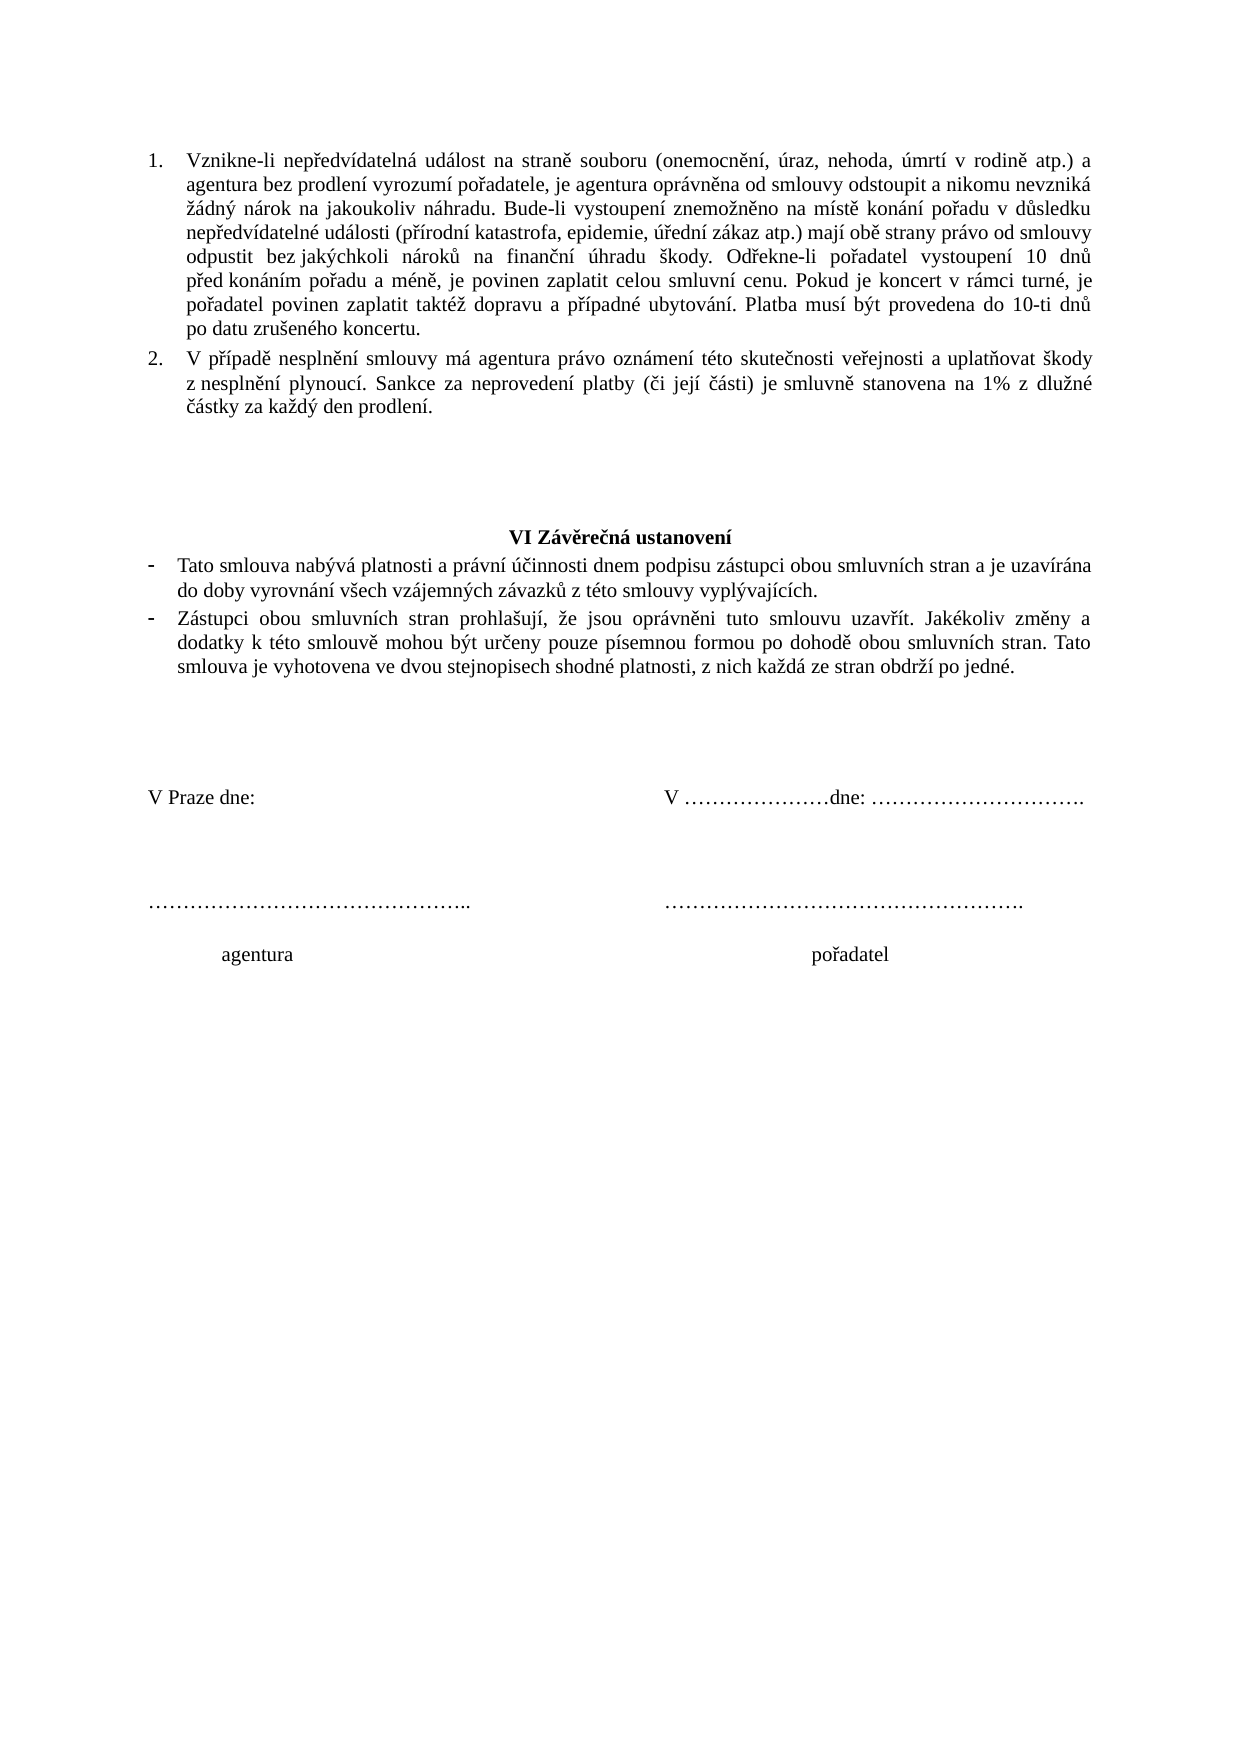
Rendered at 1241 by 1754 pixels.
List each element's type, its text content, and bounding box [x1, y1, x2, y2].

list V případě nesplnění smlouvy má agentura právo oznámení této skutečnosti veřejnosti a uplatňovat škody z nesplnění plynoucí. Sankce za neprovedení platby (či její části) je smluvně stanovena na 1% z dlužné částky za každý den prodlení. [148, 346, 1093, 418]
list Vznikne-li nepředvídatelná událost na straně souboru (onemocnění, úraz, nehoda, úmrtí v rodině atp.) a agentura bez prodlení vyrozumí pořadatele, je agentura oprávněna od smlouvy odstoupit a nikomu nevzniká žádný nárok na jakoukoliv náhradu. Bude-li vystoupení znemožněno na místě konání pořadu v důsledku nepředví­datelné události (přírodní katastrofa, epidemie, úřední zákaz atp.) mají obě strany právo od smlouvy odpustit bez jakýchkoli nároků na finanční úhradu škody. Odřekne-li pořadatel vystoupení 10 dnů před konáním pořadu a méně, je povinen zaplatit celou smluvní cenu. Pokud je koncert v rámci turné, je pořadatel povinen zaplatit taktéž dopravu a případné ubytování. Platba musí být provedena do 10-ti dnů po datu zrušeného koncertu. [148, 148, 1093, 340]
text VI Závěrečná ustanovení [148, 525, 1093, 549]
text ……………………………………….. ……………………………………………. [148, 889, 1093, 913]
text V Praze dne: V …………………dne: …………………………. [148, 784, 1093, 809]
list Zástupci obou smluvních stran prohlašují, že jsou oprávněni tuto smlouvu uzavřít. Jakékoliv změny a dodatky k této smlouvě mohou být určeny pouze písemnou formou po dohodě obou smluvních stran. Tato smlouva je vyhotovena ve dvou stejnopisech shodné platnosti, z nich každá ze stran obdrží po jedné. [148, 606, 1093, 678]
list Tato smlouva nabývá platnosti a právní účinnosti dnem podpisu zástupci obou smluvních stran a je uzavírána do doby vyrovnání všech vzájemných závazků z této smlouvy vyplývajících. [148, 553, 1093, 602]
text agentura pořadatel [148, 941, 1093, 966]
